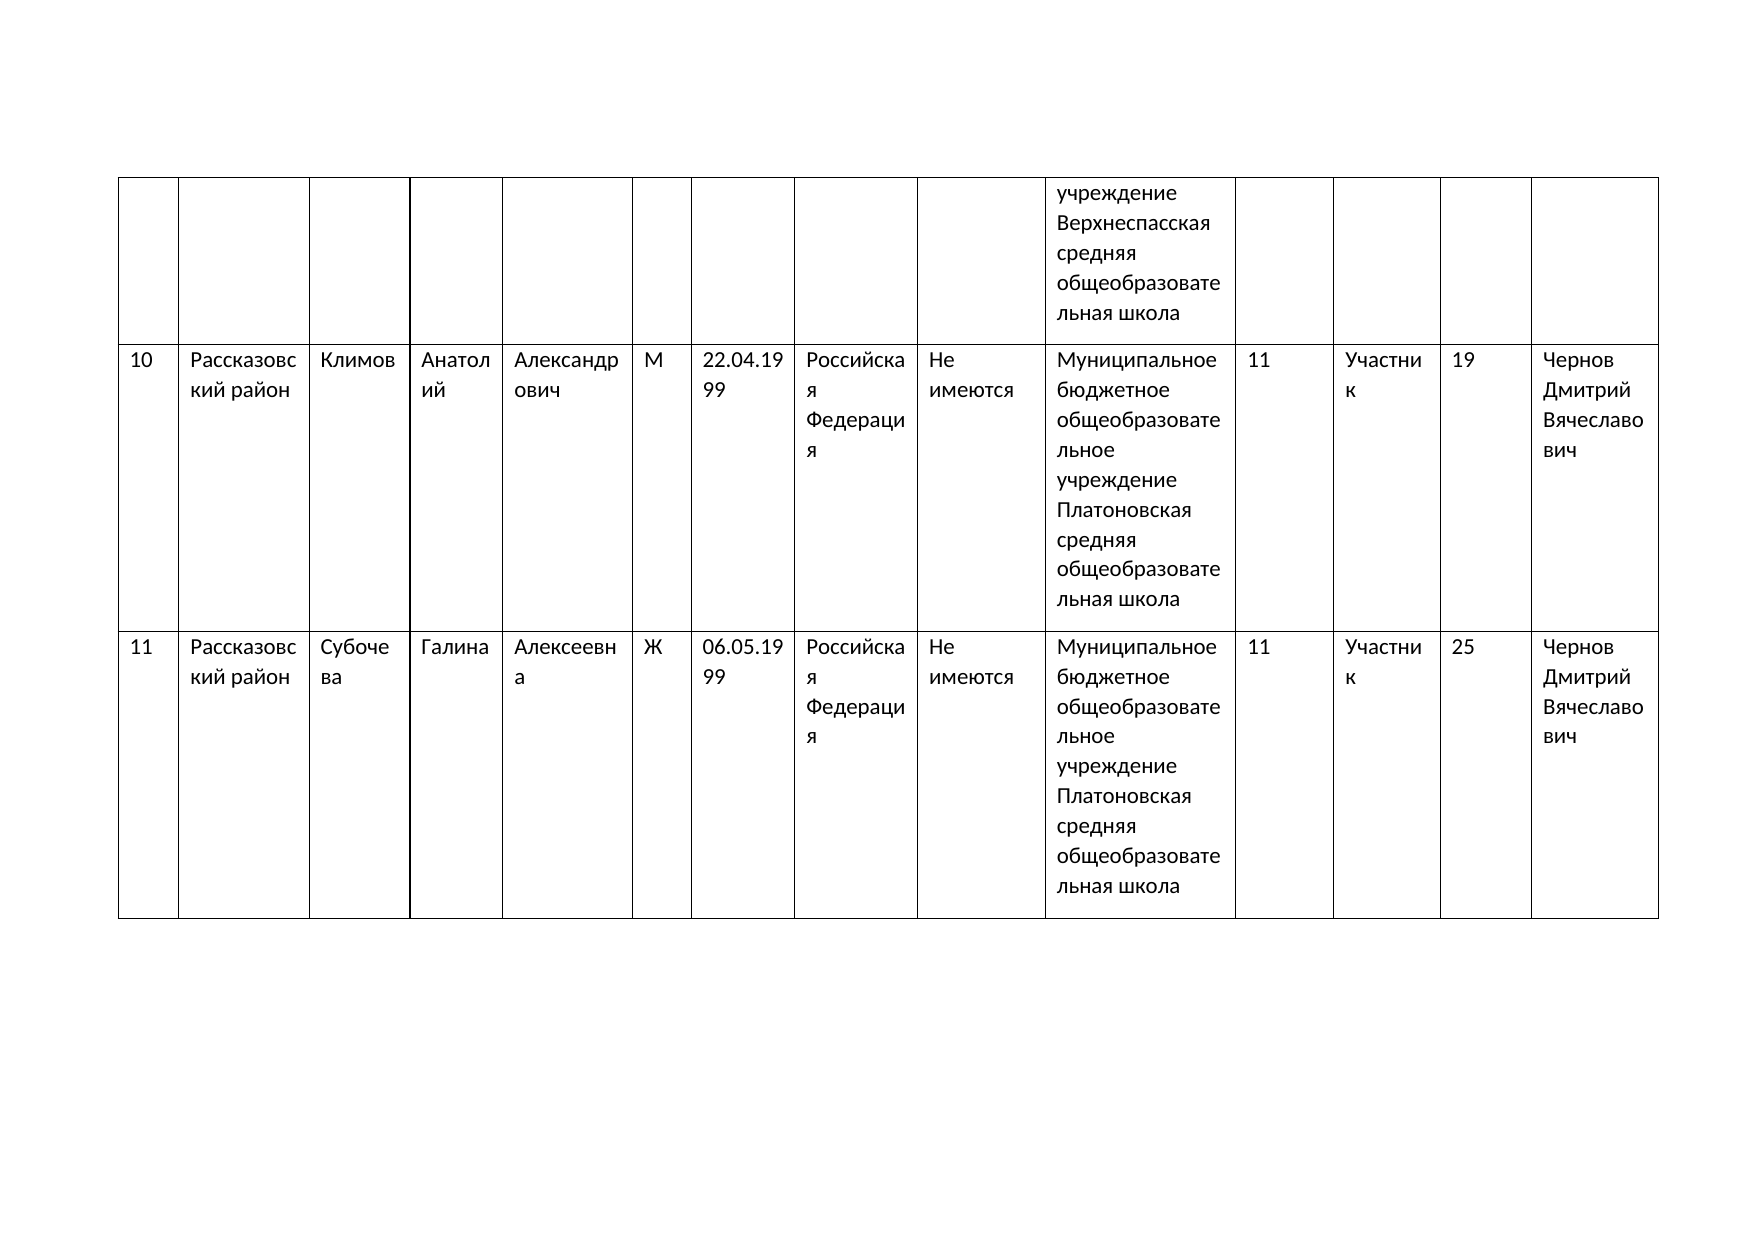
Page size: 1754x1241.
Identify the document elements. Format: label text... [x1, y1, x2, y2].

table_cell Российская Федерация [795, 345, 917, 631]
table_cell 11 [1236, 632, 1333, 918]
table_cell Чернов Дмитрий Вячеславович [1532, 632, 1658, 918]
table_cell [1532, 178, 1658, 344]
table_cell Муниципальное бюджетное общеобразовательное учреждение Платоновская средняя общеобразовательная школа [1046, 632, 1235, 918]
table_cell [411, 178, 502, 344]
table_cell [503, 178, 632, 344]
table_cell [310, 178, 409, 344]
table_cell Галина [411, 632, 502, 918]
table_cell Ж [633, 632, 691, 918]
table_cell Климов [310, 345, 409, 631]
table_cell 06.05.1999 [692, 632, 794, 918]
table_cell учреждение Верхнеспасская средняя общеобразовательная школа [1046, 178, 1235, 344]
table_cell [1441, 178, 1531, 344]
table_cell [119, 178, 178, 344]
table_cell Рассказовский район [179, 632, 309, 918]
table_cell Субочева [310, 632, 409, 918]
table_cell 19 [1441, 345, 1531, 631]
table_cell [795, 178, 917, 344]
table_cell 22.04.1999 [692, 345, 794, 631]
table_cell [633, 178, 691, 344]
table_cell 25 [1441, 632, 1531, 918]
table_cell Не имеются [918, 345, 1045, 631]
table_cell [1236, 178, 1333, 344]
table_cell [918, 178, 1045, 344]
table_cell Участник [1334, 345, 1440, 631]
table_cell Российская Федерация [795, 632, 917, 918]
table_cell Алексеевна [503, 632, 632, 918]
table_cell 11 [119, 632, 178, 918]
table_cell Анатолий [411, 345, 502, 631]
table_cell 11 [1236, 345, 1333, 631]
table_cell Участник [1334, 632, 1440, 918]
table_cell 10 [119, 345, 178, 631]
table_cell Александрович [503, 345, 632, 631]
table_cell Не имеются [918, 632, 1045, 918]
table_cell Муниципальное бюджетное общеобразовательное учреждение Платоновская средняя общеобразовательная школа [1046, 345, 1235, 631]
table_cell Чернов Дмитрий Вячеславович [1532, 345, 1658, 631]
table_cell Рассказовский район [179, 345, 309, 631]
table_cell М [633, 345, 691, 631]
table_cell [179, 178, 309, 344]
table_cell [692, 178, 794, 344]
table_cell [1334, 178, 1440, 344]
